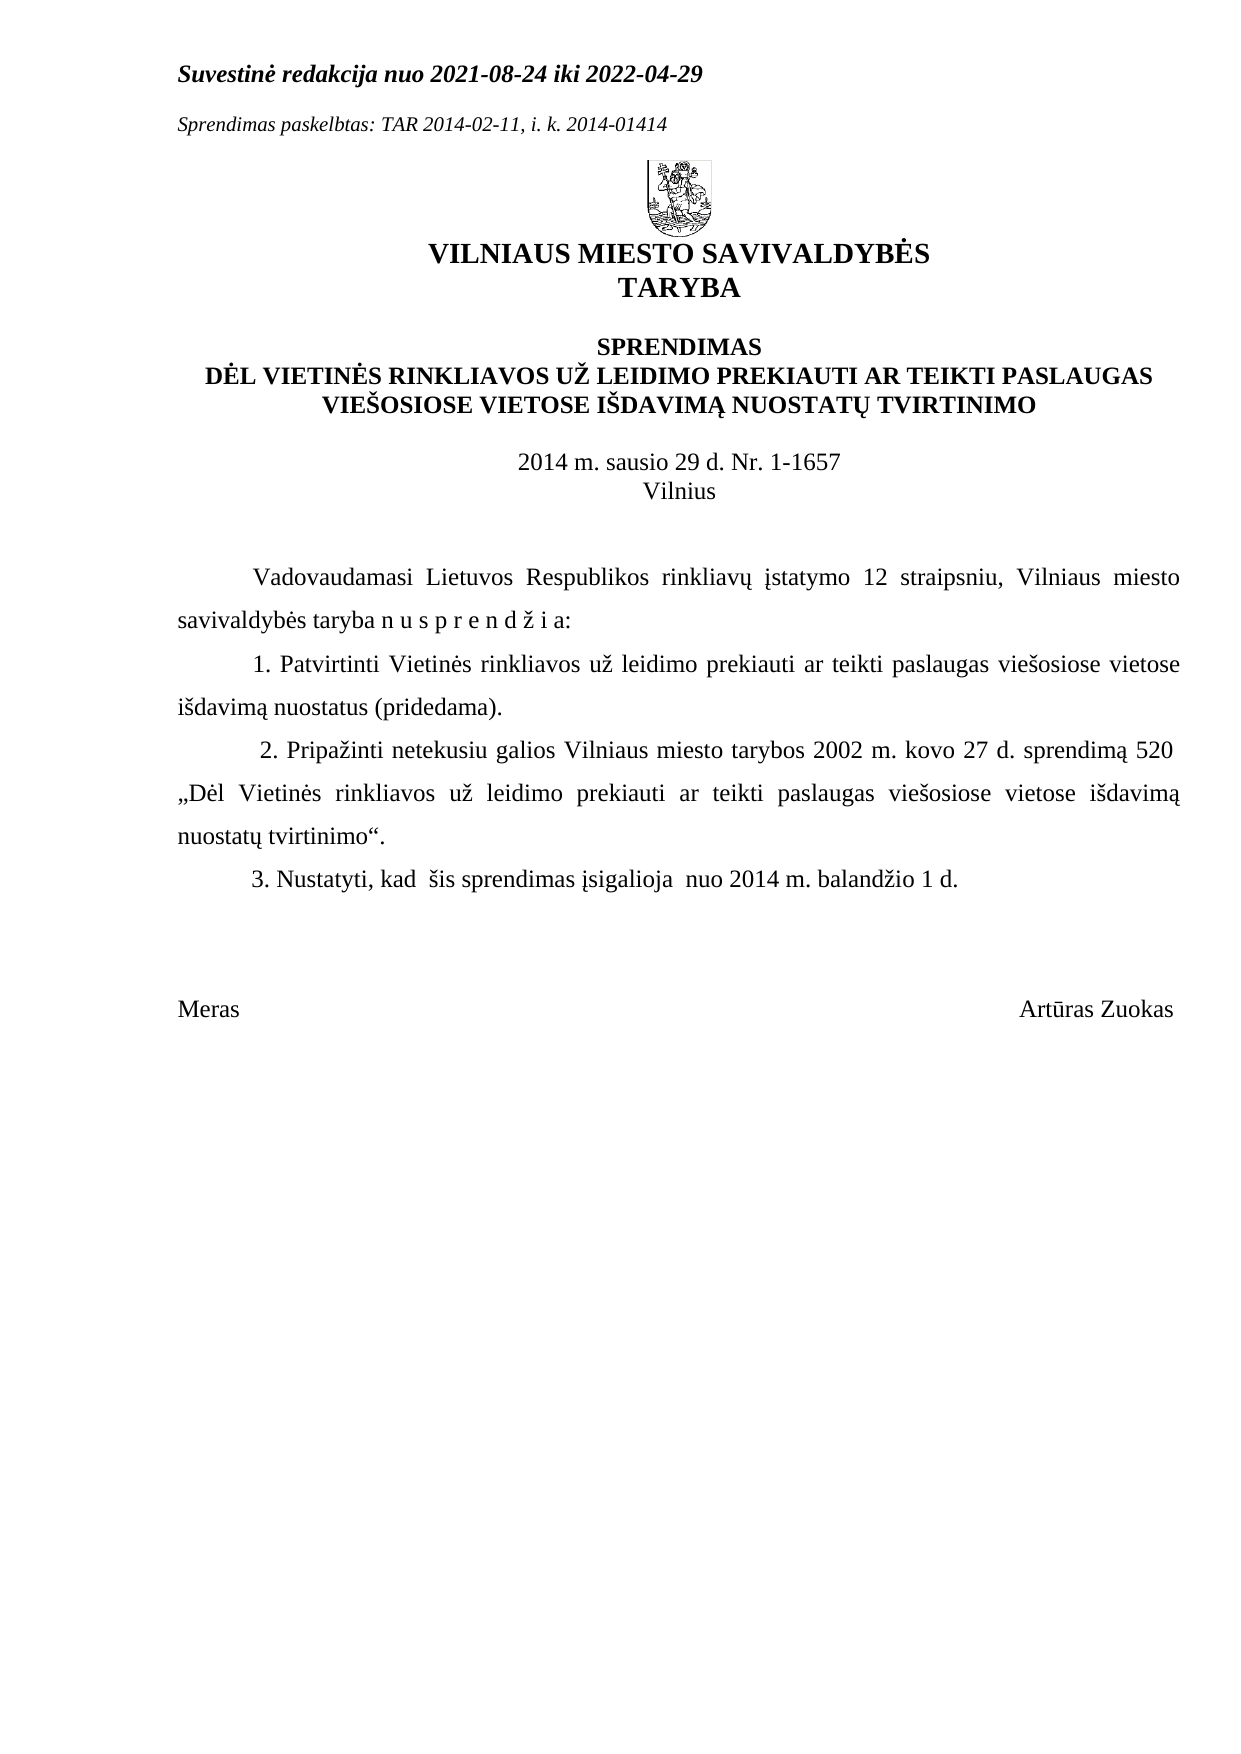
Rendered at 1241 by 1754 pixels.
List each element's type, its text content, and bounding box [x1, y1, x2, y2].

text 3. Nustatyti, kad šis sprendimas įsigalioja nuo 2014 m. balandžio 1 d. [177, 864, 1181, 893]
text 2014 m. sausio 29 d. Nr. 1-1657 [177, 447, 1181, 476]
text VILNIAUS MIESTO SAVIVALDYBĖS [177, 237, 1181, 270]
text 1. Patvirtinti Vietinės rinkliavos už leidimo prekiauti ar teikti paslaugas viešosiose vietose išdavimą nuostatus (pridedama). [177, 649, 1181, 721]
text Meras Artūras Zuokas [177, 994, 1181, 1022]
text Vadovaudamasi Lietuvos Respublikos rinkliavų įstatymo 12 straipsniu, Vilniaus miesto savivaldybės taryba n u s p r e n d ž i a: [177, 562, 1181, 634]
text Suvestinė redakcija nuo 2021-08-24 iki 2022-04-29 [177, 59, 1181, 88]
text 2. Pripažinti netekusiu galios Vilniaus miesto tarybos 2002 m. kovo 27 d. sprendimą 520 „Dėl Vietinės rinkliavos už leidimo prekiauti ar teikti paslaugas viešosiose vietose išdavimą nuostatų tvirtinimo“. [177, 735, 1181, 850]
text SPRENDIMAS [177, 332, 1181, 361]
text Sprendimas paskelbtas: TAR 2014-02-11, i. k. 2014-01414 [177, 112, 1181, 136]
text TARYBA [177, 270, 1181, 304]
text Vilnius [177, 476, 1181, 505]
text DĖL VIETINĖS RINKLIAVOS UŽ LEIDIMO PREKIAUTI AR TEIKTI PASLAUGAS VIEŠOSIOSE VIETOSE IŠDAVIMĄ NUOSTATŲ TVIRTINIMO [177, 361, 1181, 419]
